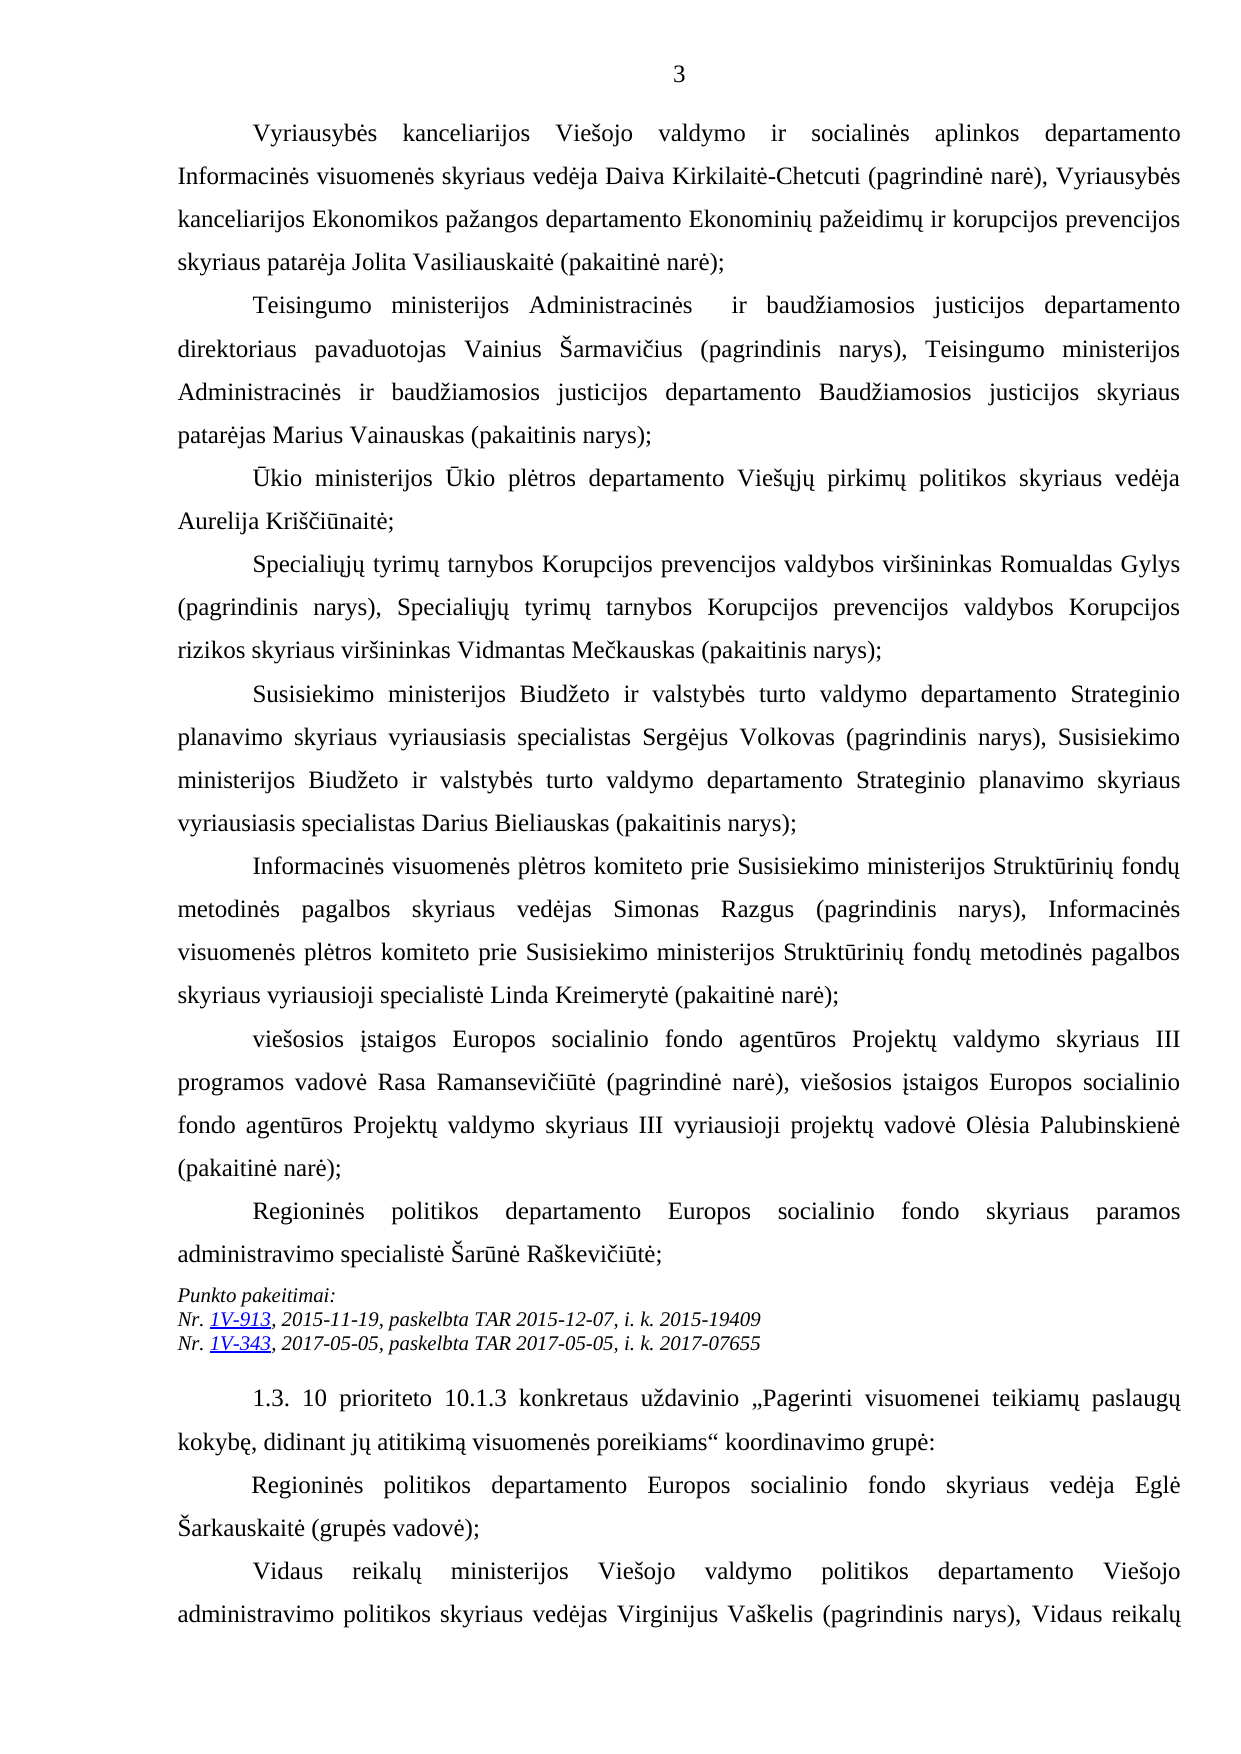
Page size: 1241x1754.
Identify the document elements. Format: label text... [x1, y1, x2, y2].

text Vyriausybės kanceliarijos Viešojo valdymo ir socialinės aplinkos departamento Informacinės visuomenės skyriaus vedėja Daiva Kirkilaitė-Chetcuti (pagrindinė narė), Vyriausybės kanceliarijos Ekonomikos pažangos departamento Ekonominių pažeidimų ir korupcijos prevencijos skyriaus patarėja Jolita Vasiliauskaitė (pakaitinė narė); [177, 118, 1181, 276]
text Vidaus reikalų ministerijos Viešojo valdymo politikos departamento Viešojo administravimo politikos skyriaus vedėjas Virginijus Vaškelis (pagrindinis narys), Vidaus reikalų [177, 1556, 1181, 1628]
text Regioninės politikos departamento Europos socialinio fondo skyriaus paramos administravimo specialistė Šarūnė Raškevičiūtė; [177, 1196, 1181, 1268]
text Nr. 1V-913, 2015-11-19, paskelbta TAR 2015-12-07, i. k. 2015-19409 [177, 1307, 1181, 1331]
text Teisingumo ministerijos Administracinės ir baudžiamosios justicijos departamento direktoriaus pavaduotojas Vainius Šarmavičius (pagrindinis narys), Teisingumo ministerijos Administracinės ir baudžiamosios justicijos departamento Baudžiamosios justicijos skyriaus patarėjas Marius Vainauskas (pakaitinis narys); [177, 291, 1181, 449]
text Specialiųjų tyrimų tarnybos Korupcijos prevencijos valdybos viršininkas Romualdas Gylys (pagrindinis narys), Specialiųjų tyrimų tarnybos Korupcijos prevencijos valdybos Korupcijos rizikos skyriaus viršininkas Vidmantas Mečkauskas (pakaitinis narys); [177, 549, 1181, 664]
text Punkto pakeitimai: [177, 1282, 1181, 1307]
text viešosios įstaigos Europos socialinio fondo agentūros Projektų valdymo skyriaus III programos vadovė Rasa Ramansevičiūtė (pagrindinė narė), viešosios įstaigos Europos socialinio fondo agentūros Projektų valdymo skyriaus III vyriausioji projektų vadovė Olėsia Palubinskienė (pakaitinė narė); [177, 1024, 1181, 1182]
text Informacinės visuomenės plėtros komiteto prie Susisiekimo ministerijos Struktūrinių fondų metodinės pagalbos skyriaus vedėjas Simonas Razgus (pagrindinis narys), Informacinės visuomenės plėtros komiteto prie Susisiekimo ministerijos Struktūrinių fondų metodinės pagalbos skyriaus vyriausioji specialistė Linda Kreimerytė (pakaitinė narė); [177, 851, 1181, 1009]
text Regioninės politikos departamento Europos socialinio fondo skyriaus vedėja Eglė Šarkauskaitė (grupės vadovė); [177, 1470, 1181, 1542]
text Susisiekimo ministerijos Biudžeto ir valstybės turto valdymo departamento Strateginio planavimo skyriaus vyriausiasis specialistas Sergėjus Volkovas (pagrindinis narys), Susisiekimo ministerijos Biudžeto ir valstybės turto valdymo departamento Strateginio planavimo skyriaus vyriausiasis specialistas Darius Bieliauskas (pakaitinis narys); [177, 679, 1181, 837]
text 1.3. 10 prioriteto 10.1.3 konkretaus uždavinio „Pagerinti visuomenei teikiamų paslaugų kokybę, didinant jų atitikimą visuomenės poreikiams“ koordinavimo grupė: [177, 1383, 1181, 1455]
text Ūkio ministerijos Ūkio plėtros departamento Viešųjų pirkimų politikos skyriaus vedėja Aurelija Kriščiūnaitė; [177, 463, 1181, 535]
text Nr. 1V-343, 2017-05-05, paskelbta TAR 2017-05-05, i. k. 2017-07655 [177, 1331, 1181, 1355]
